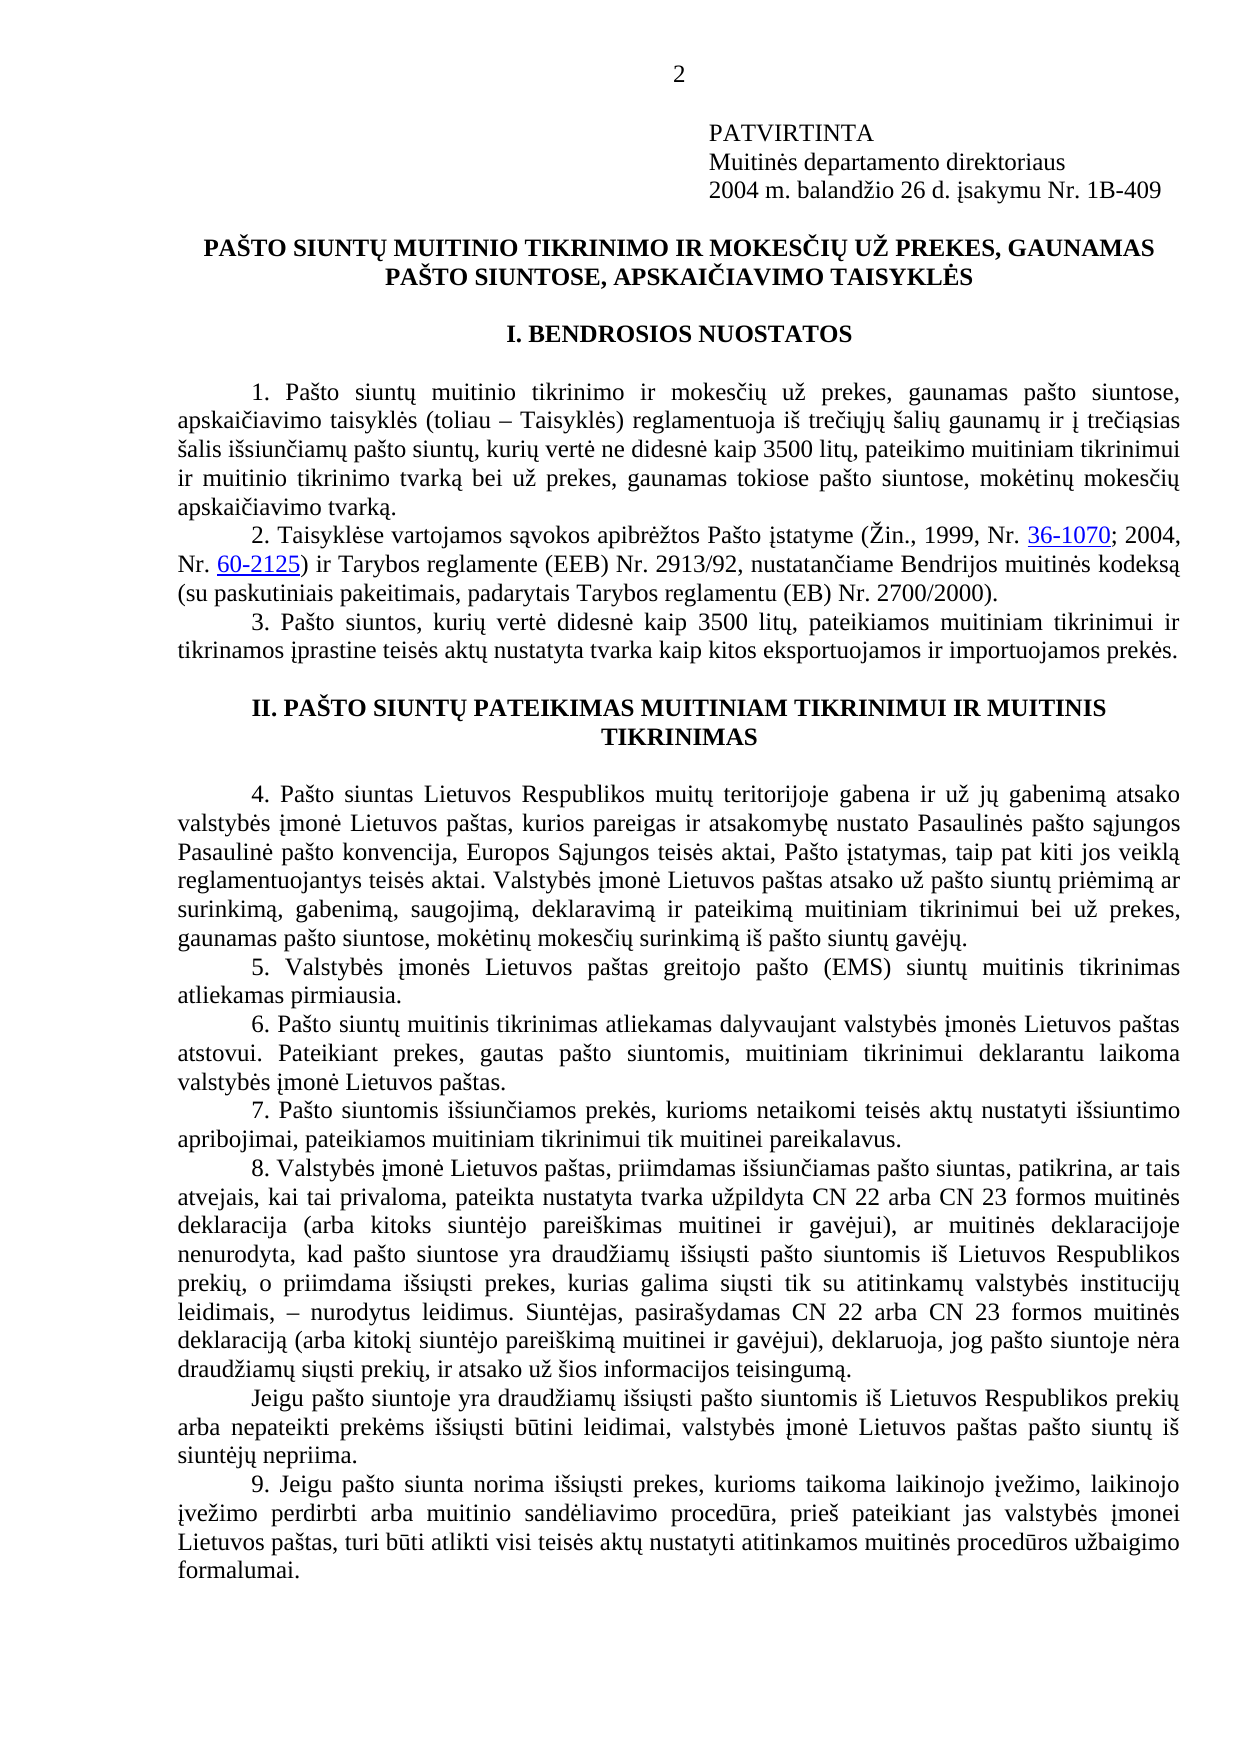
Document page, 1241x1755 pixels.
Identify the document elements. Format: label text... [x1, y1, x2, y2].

text I. BENdROSIOS NUOSTATOS [177, 319, 1181, 348]
text Jeigu pašto siuntoje yra draudžiamų išsiųsti pašto siuntomis iš Lietuvos Respublikos prekių arba nepateikti prekėms išsiųsti būtini leidimai, valstybės įmonė Lietuvos paštas pašto siuntų iš siuntėjų nepriima. [177, 1383, 1181, 1469]
text PAŠTO SIUNTŲ MUITINIO TIKRINIMO IR MOKESČIŲ UŽ PREKES, GAUNAMAS PAŠTO SIUNTOSE, APSKAIČIAVIMO TAISYKLĖS [177, 233, 1181, 291]
text 8. Valstybės įmonė Lietuvos paštas, priimdamas išsiunčiamas pašto siuntas, patikrina, ar tais atvejais, kai tai privaloma, pateikta nustatyta tvarka užpildyta CN 22 arba CN 23 formos muitinės deklaracija (arba kitoks siuntėjo pareiškimas muitinei ir gavėjui), ar muitinės deklaracijoje nenurodyta, kad pašto siuntose yra draudžiamų išsiųsti pašto siuntomis iš Lietuvos Respublikos prekių, o priimdama išsiųsti prekes, kurias galima siųsti tik su atitinkamų valstybės institucijų leidimais, – nurodytus leidimus. Siuntėjas, pasirašydamas CN 22 arba CN 23 formos muitinės deklaraciją (arba kitokį siuntėjo pareiškimą muitinei ir gavėjui), deklaruoja, jog pašto siuntoje nėra draudžiamų siųsti prekių, ir atsako už šios informacijos teisingumą. [177, 1153, 1181, 1383]
text II. PAŠTO SIUNTŲ PATEIKIMAS MUITINIAM TIKRINIMUI IR MUITINIS TIKRINIMAS [177, 693, 1181, 751]
text PATVIRTINTA [709, 118, 1181, 147]
text 2. Taisyklėse vartojamos sąvokos apibrėžtos Pašto įstatyme (Žin., 1999, Nr. 36-1070; 2004, Nr. 60-2125) ir Tarybos reglamente (EEB) Nr. 2913/92, nustatančiame Bendrijos muitinės kodeksą (su paskutiniais pakeitimais, padarytais Tarybos reglamentu (EB) Nr. 2700/2000). [177, 521, 1181, 607]
text 3. Pašto siuntos, kurių vertė didesnė kaip 3500 litų, pateikiamos muitiniam tikrinimui ir tikrinamos įprastine teisės aktų nustatyta tvarka kaip kitos eksportuojamos ir importuojamos prekės. [177, 607, 1181, 664]
text 4. Pašto siuntas Lietuvos Respublikos muitų teritorijoje gabena ir už jų gabenimą atsako valstybės įmonė Lietuvos paštas, kurios pareigas ir atsakomybę nustato Pasaulinės pašto sąjungos Pasaulinė pašto konvencija, Europos Sąjungos teisės aktai, Pašto įstatymas, taip pat kiti jos veiklą reglamentuojantys teisės aktai. Valstybės įmonė Lietuvos paštas atsako už pašto siuntų priėmimą ar surinkimą, gabenimą, saugojimą, deklaravimą ir pateikimą muitiniam tikrinimui bei už prekes, gaunamas pašto siuntose, mokėtinų mokesčių surinkimą iš pašto siuntų gavėjų. [177, 779, 1181, 952]
text Muitinės departamento direktoriaus [177, 147, 1181, 176]
text 7. Pašto siuntomis išsiunčiamos prekės, kurioms netaikomi teisės aktų nustatyti išsiuntimo apribojimai, pateikiamos muitiniam tikrinimui tik muitinei pareikalavus. [177, 1096, 1181, 1153]
text 1. Pašto siuntų muitinio tikrinimo ir mokesčių už prekes, gaunamas pašto siuntose, apskaičiavimo taisyklės (toliau – Taisyklės) reglamentuoja iš trečiųjų šalių gaunamų ir į trečiąsias šalis išsiunčiamų pašto siuntų, kurių vertė ne didesnė kaip 3500 litų, pateikimo muitiniam tikrinimui ir muitinio tikrinimo tvarką bei už prekes, gaunamas tokiose pašto siuntose, mokėtinų mokesčių apskaičiavimo tvarką. [177, 377, 1181, 521]
text 9. Jeigu pašto siunta norima išsiųsti prekes, kurioms taikoma laikinojo įvežimo, laikinojo įvežimo perdirbti arba muitinio sandėliavimo procedūra, prieš pateikiant jas valstybės įmonei Lietuvos paštas, turi būti atlikti visi teisės aktų nustatyti atitinkamos muitinės procedūros užbaigimo formalumai. [177, 1469, 1181, 1584]
text 6. Pašto siuntų muitinis tikrinimas atliekamas dalyvaujant valstybės įmonės Lietuvos paštas atstovui. Pateikiant prekes, gautas pašto siuntomis, muitiniam tikrinimui deklarantu laikoma valstybės įmonė Lietuvos paštas. [177, 1009, 1181, 1096]
text 5. Valstybės įmonės Lietuvos paštas greitojo pašto (EMS) siuntų muitinis tikrinimas atliekamas pirmiausia. [177, 952, 1181, 1009]
text 2004 m. balandžio 26 d. įsakymu Nr. 1B-409 [177, 176, 1181, 204]
